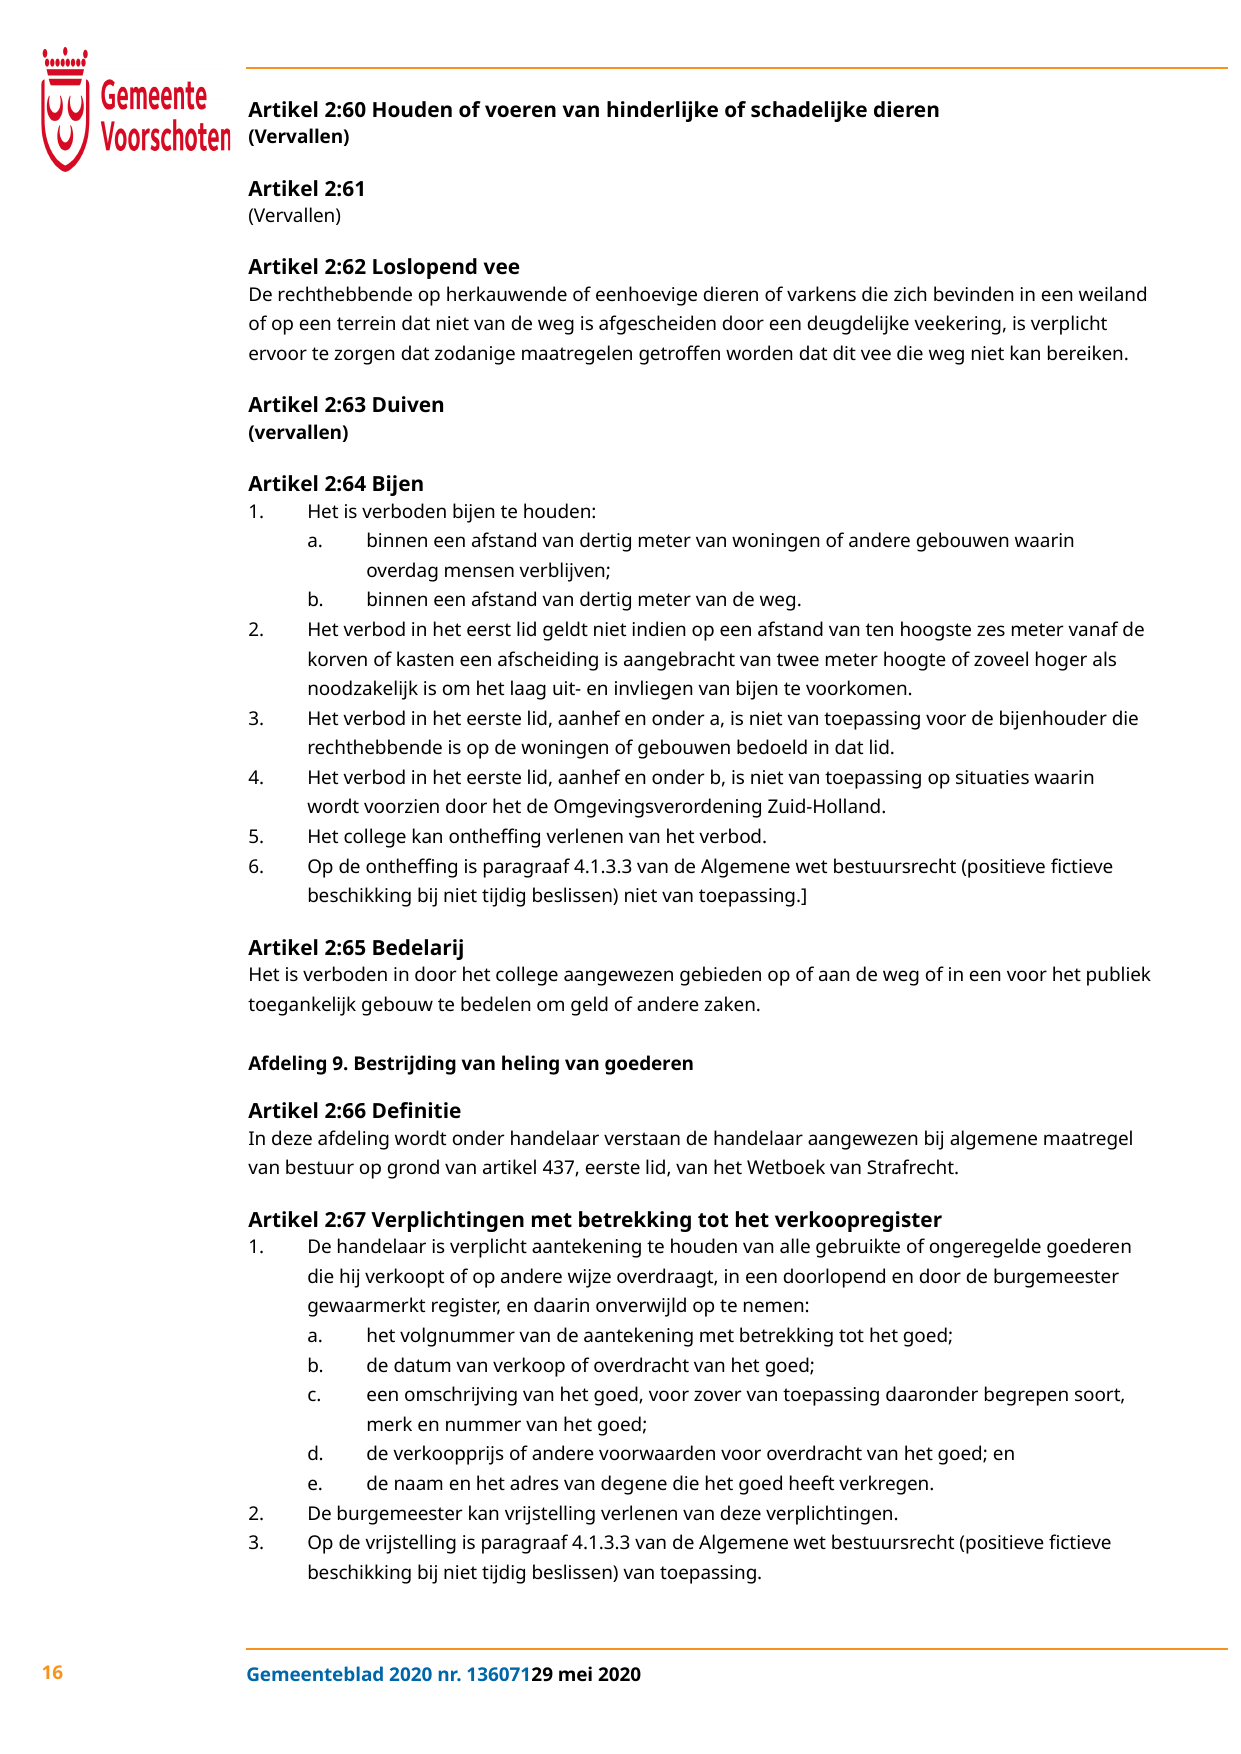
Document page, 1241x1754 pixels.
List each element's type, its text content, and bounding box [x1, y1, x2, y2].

text (Vervallen) [248, 123, 1152, 149]
text De rechthebbende op herkauwende of eenhoevige dieren of varkens die zich bevinden in een weiland of op een terrein dat niet van de weg is afgescheiden door een deugdelijke veekering, is verplicht ervoor te zorgen dat zodanige maatregelen getroffen worden dat dit vee die weg niet kan bereiken. [248, 281, 1152, 366]
text In deze afdeling wordt onder handelaar verstaan de handelaar aangewezen bij algemene maatregel van bestuur op grond van artikel 437, eerste lid, van het Wetboek van Strafrecht. [248, 1125, 1152, 1180]
picture [41, 47, 231, 172]
text (Vervallen) [248, 202, 1152, 228]
list het volgnummer van de aantekening met betrekking tot het goed; [307, 1322, 1152, 1348]
list binnen een afstand van dertig meter van woningen of andere gebouwen waarin overdag mensen verblijven; [307, 527, 1152, 583]
list binnen een afstand van dertig meter van de weg. [307, 587, 1152, 612]
list De handelaar is verplicht aantekening te houden van alle gebruikte of ongeregelde goederen die hij verkoopt of op andere wijze overdraagt, in een doorlopend en door de burgemeester gewaarmerkt register, en daarin onverwijld op te nemen: [248, 1233, 1152, 1318]
text Artikel 2:65 Bedelarij [248, 933, 1152, 961]
text (vervallen) [248, 419, 1152, 445]
text Artikel 2:67 Verplichtingen met betrekking tot het verkoopregister [248, 1205, 1152, 1233]
list Op de ontheffing is paragraaf 4.1.3.3 van de Algemene wet bestuursrecht (positieve fictieve beschikking bij niet tijdig beslissen) niet van toepassing.] [248, 853, 1152, 908]
list Het is verboden bijen te houden: [248, 498, 1152, 523]
list de naam en het adres van degene die het goed heeft verkregen. [307, 1470, 1152, 1496]
list Het verbod in het eerste lid, aanhef en onder b, is niet van toepassing op situaties waarin wordt voorzien door het de Omgevingsverordening Zuid-Holland. [248, 764, 1152, 819]
text Artikel 2:63 Duiven [248, 391, 1152, 419]
list Het verbod in het eerst lid geldt niet indien op een afstand van ten hoogste zes meter vanaf de korven of kasten een afscheiding is aangebracht van twee meter hoogte of zoveel hoger als noodzakelijk is om het laag uit- en invliegen van bijen te voorkomen. [248, 616, 1152, 701]
text Afdeling 9. Bestrijding van heling van goederen [248, 1050, 1152, 1076]
list een omschrijving van het goed, voor zover van toepassing daaronder begrepen soort, merk en nummer van het goed; [307, 1381, 1152, 1437]
text Artikel 2:60 Houden of voeren van hinderlijke of schadelijke dieren [248, 95, 1152, 123]
list De burgemeester kan vrijstelling verlenen van deze verplichtingen. [248, 1500, 1152, 1525]
text Artikel 2:62 Loslopend vee [248, 252, 1152, 281]
list de verkoopprijs of andere voorwaarden voor overdracht van het goed; en [307, 1441, 1152, 1466]
text Artikel 2:64 Bijen [248, 469, 1152, 498]
list de datum van verkoop of overdracht van het goed; [307, 1352, 1152, 1377]
list Het verbod in het eerste lid, aanhef en onder a, is niet van toepassing voor de bijenhouder die rechthebbende is op de woningen of gebouwen bedoeld in dat lid. [248, 705, 1152, 760]
text Het is verboden in door het college aangewezen gebieden op of aan de weg of in een voor het publiek toegankelijk gebouw te bedelen om geld of andere zaken. [248, 961, 1152, 1017]
list Het college kan ontheffing verlenen van het verbod. [248, 823, 1152, 849]
list Op de vrijstelling is paragraaf 4.1.3.3 van de Algemene wet bestuursrecht (positieve fictieve beschikking bij niet tijdig beslissen) van toepassing. [248, 1529, 1152, 1584]
text Artikel 2:61 [248, 174, 1152, 202]
text Artikel 2:66 Definitie [248, 1097, 1152, 1125]
